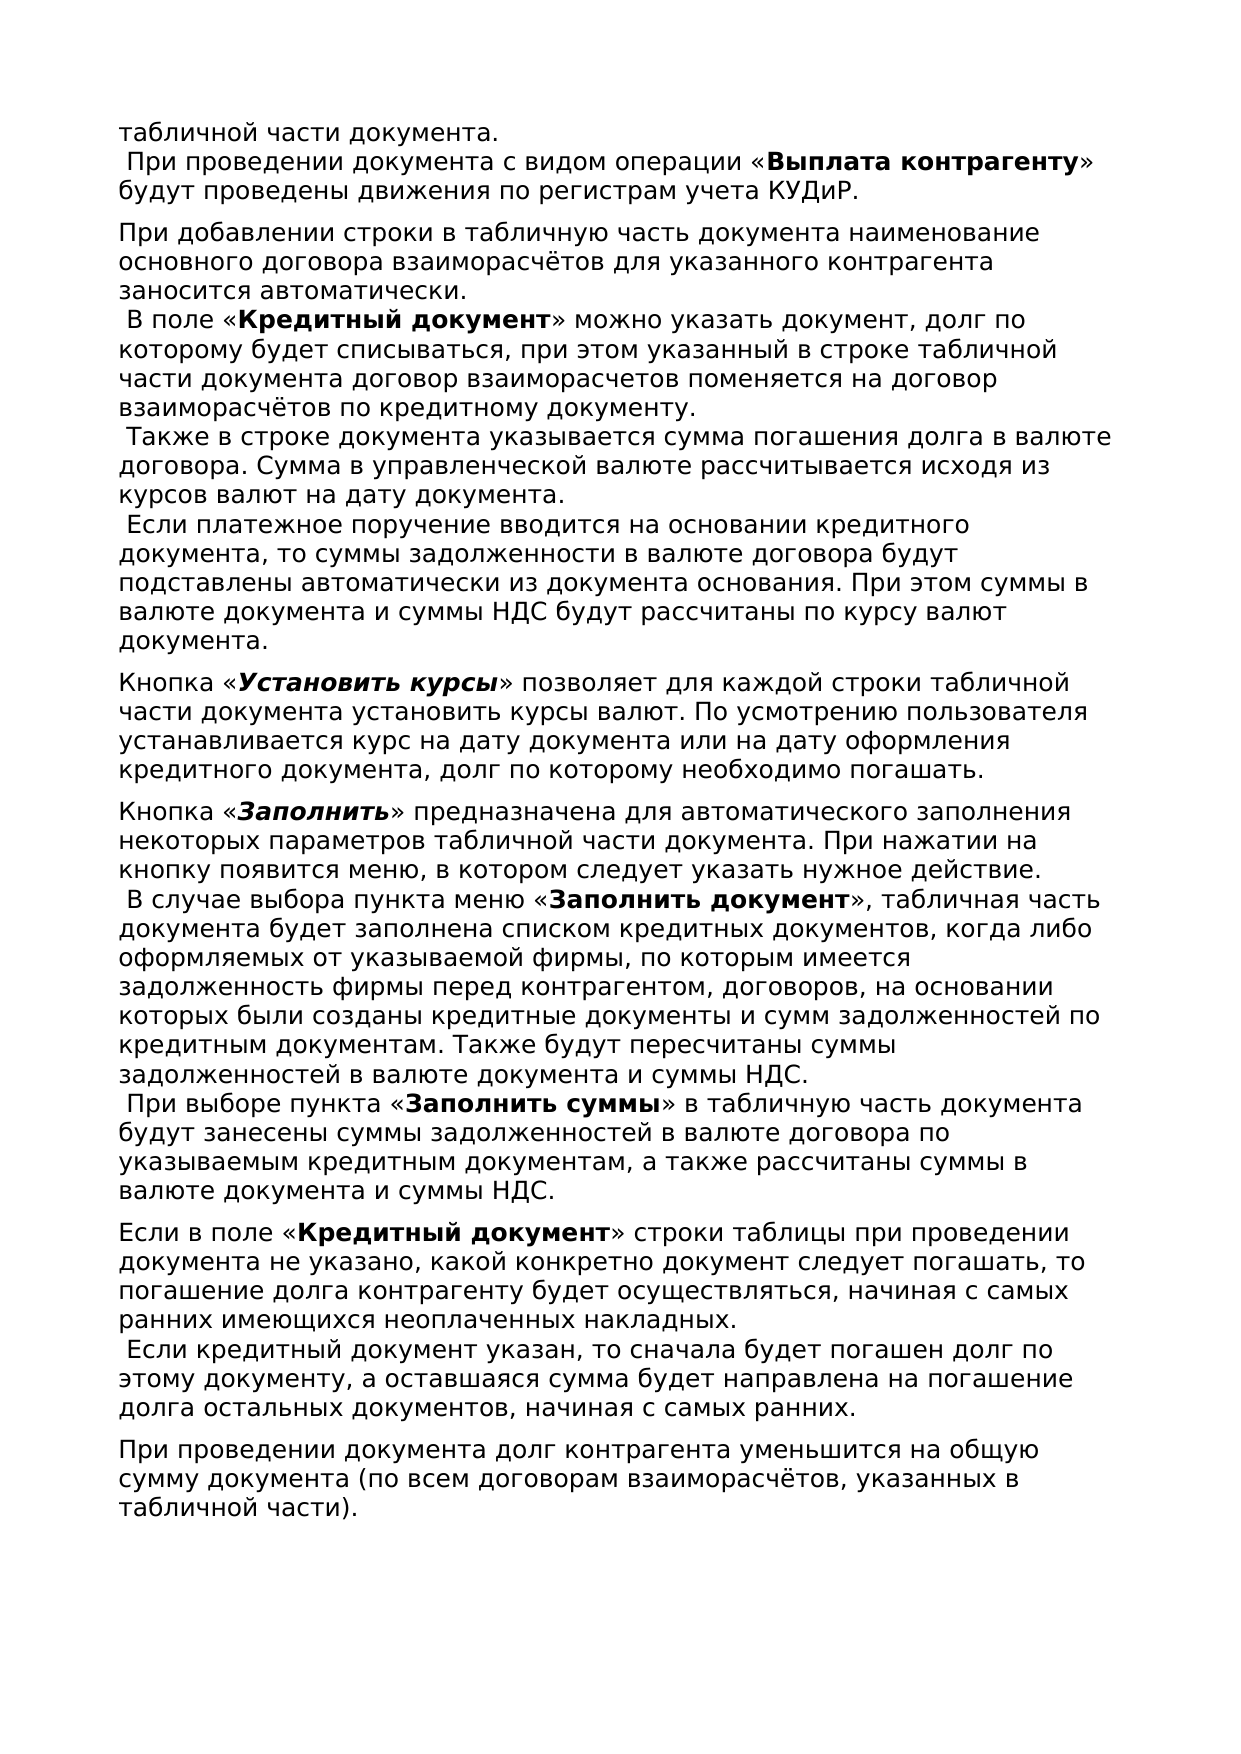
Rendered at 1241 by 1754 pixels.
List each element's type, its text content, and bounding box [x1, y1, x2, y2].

text Кнопка «Заполнить» предназначена для автоматического заполнения некоторых параметров табличной части документа. При нажатии на кнопку появится меню, в котором следует указать нужное действие. В случае выбора пункта меню «Заполнить документ», табличная часть документа будет заполнена списком кредитных документов, когда либо оформляемых от указываемой фирмы, по которым имеется задолженность фирмы перед контрагентом, договоров, на основании которых были созданы кредитные документы и сумм задолженностей по кредитным документам. Также будут пересчитаны суммы задолженностей в валюте документа и суммы НДС. При выборе пункта «Заполнить суммы» в табличную часть документа будут занесены суммы задолженностей в валюте договора по указываемым кредитным документам, а также рассчитаны суммы в валюте документа и суммы НДС. [118, 797, 1122, 1206]
text Кнопка «Установить курсы» позволяет для каждой строки табличной части документа установить курсы валют. По усмотрению пользователя устанавливается курс на дату документа или на дату оформления кредитного документа, долг по которому необходимо погашать. [118, 668, 1122, 785]
text При проведении документа долг контрагента уменьшится на общую сумму документа (по всем договорам взаиморасчётов, указанных в табличной части). [118, 1435, 1122, 1551]
text Если в поле «Кредитный документ» строки таблицы при проведении документа не указано, какой конкретно документ следует погашать, то погашение долга контрагенту будет осуществляться, начиная с самых ранних имеющихся неоплаченных накладных. Если кредитный документ указан, то сначала будет погашен долг по этому документу, а оставшаяся сумма будет направлена на погашение долга остальных документов, начиная с самых ранних. [118, 1218, 1122, 1422]
text При добавлении строки в табличную часть документа наименование основного договора взаиморасчётов для указанного контрагента заносится автоматически. В поле «Кредитный документ» можно указать документ, долг по которому будет списываться, при этом указанный в строке табличной части документа договор взаиморасчетов поменяется на договор взаиморасчётов по кредитному документу. Также в строке документа указывается сумма погашения долга в валюте договора. Сумма в управленческой валюте рассчитывается исходя из курсов валют на дату документа. Если платежное поручение вводится на основании кредитного документа, то суммы задолженности в валюте договора будут подставлены автоматически из документа основания. При этом суммы в валюте документа и суммы НДС будут рассчитаны по курсу валют документа. [118, 218, 1122, 656]
text табличной части документа. При проведении документа с видом операции «Выплата контрагенту» будут проведены движения по регистрам учета КУДиР. [118, 118, 1122, 206]
